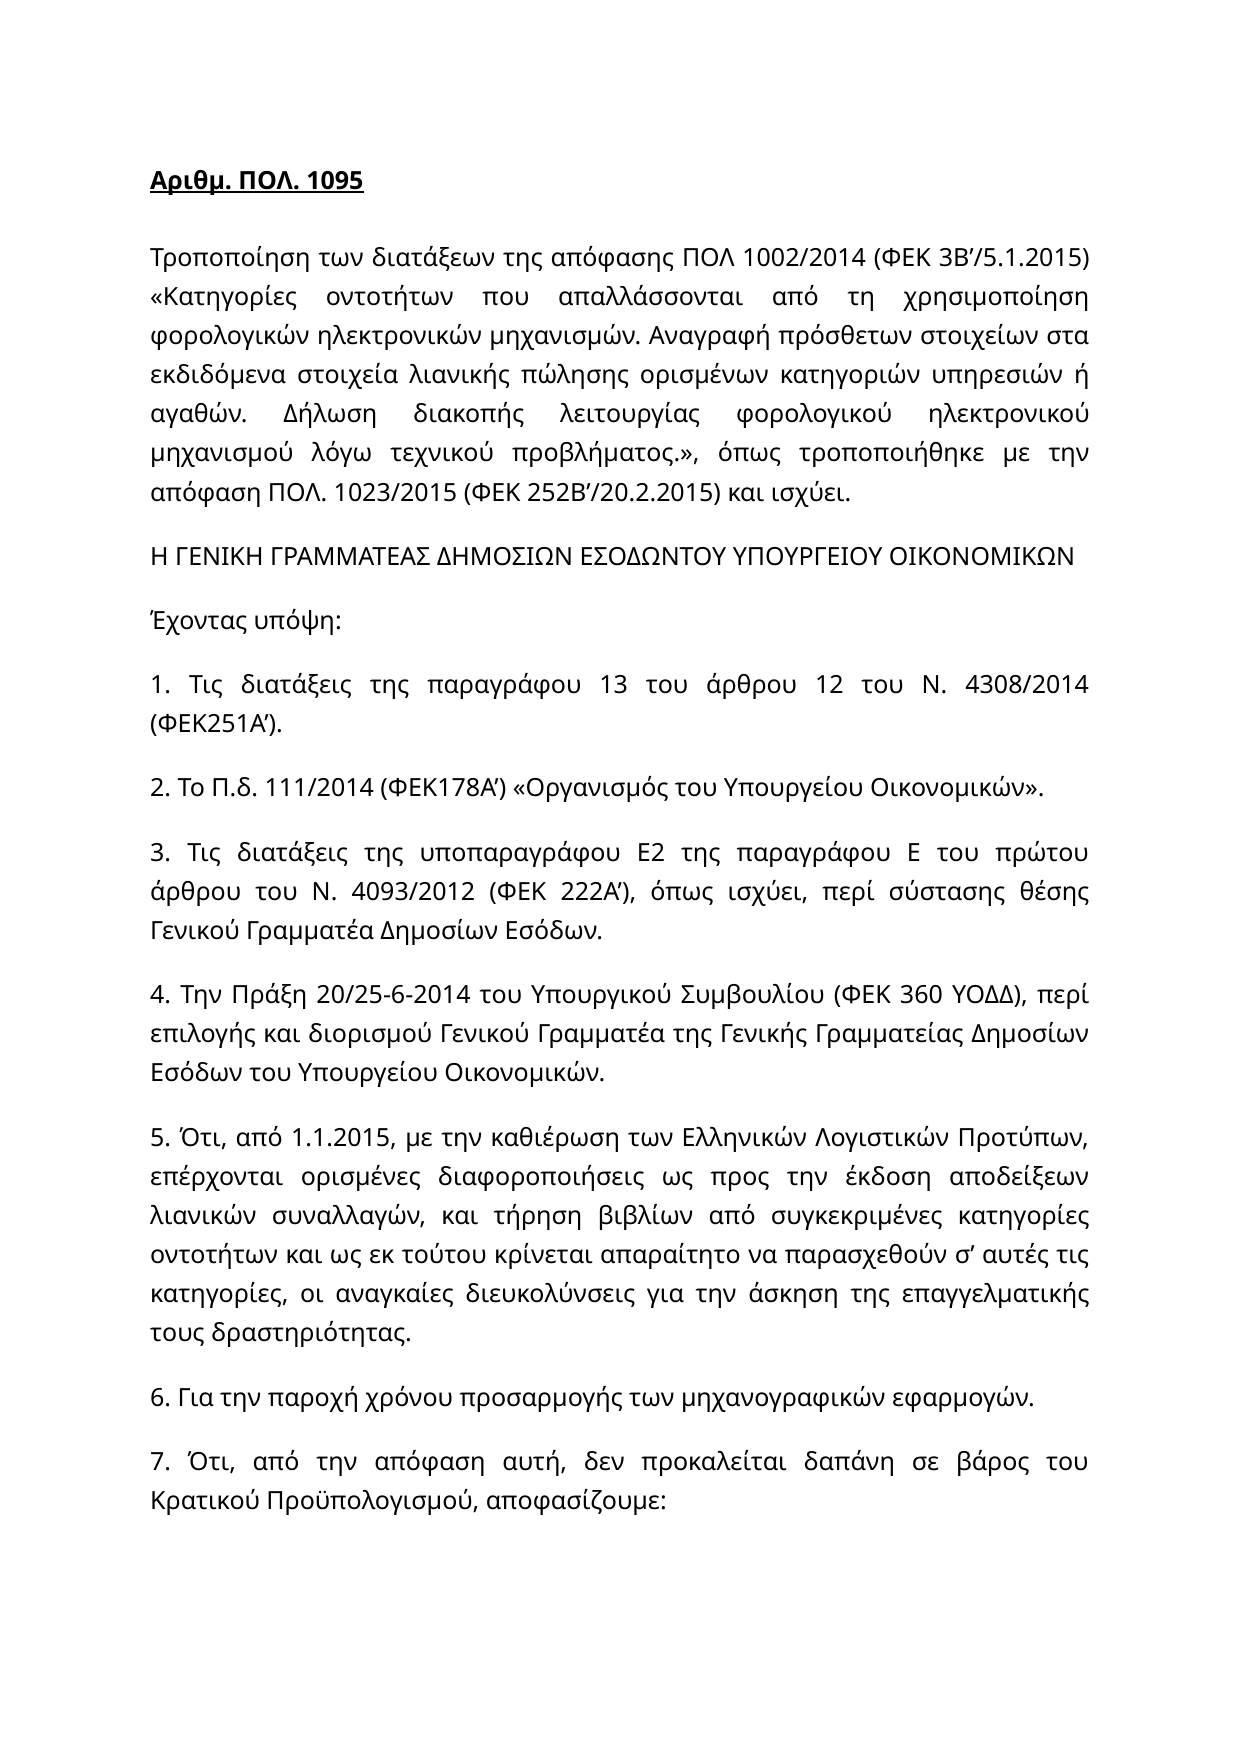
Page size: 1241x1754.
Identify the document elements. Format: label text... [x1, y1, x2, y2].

text 6. Για την παροχή χρόνου προσαρμογής των μηχανογραφικών εφαρμογών. [150, 1379, 1090, 1413]
text 4. Την Πράξη 20/25-6-2014 του Υπουργικού Συμβουλίου (ΦΕΚ 360 ΥΟΔΔ), περί επιλογής και διορισμού Γενικού Γραμματέα της Γενικής Γραμματείας Δημοσίων Εσόδων του Υπουργείου Οικονομικών. [150, 977, 1090, 1089]
text Η ΓΕΝΙΚΗ ΓΡΑΜΜΑΤΕΑΣ ΔΗΜΟΣΙΩΝ ΕΣΟΔΩΝΤΟΥ ΥΠΟΥΡΓΕΙΟΥ ΟΙΚΟΝΟΜΙΚΩΝ [150, 538, 1090, 572]
text 7. Ότι, από την απόφαση αυτή, δεν προκαλείται δαπάνη σε βάρος του Κρατικού Προϋπολογισμού, αποφασίζουμε: [150, 1443, 1090, 1517]
text 1. Τις διατάξεις της παραγράφου 13 του άρθρου 12 του Ν. 4308/2014 (ΦΕΚ251Α’). [150, 667, 1090, 740]
text 5. Ότι, από 1.1.2015, με την καθιέρωση των Ελληνικών Λογιστικών Προτύπων, επέρχονται ορισμένες διαφοροποιήσεις ως προς την έκδοση αποδείξεων λιανικών συναλλαγών, και τήρηση βιβλίων από συγκεκριμένες κατηγορίες οντοτήτων και ως εκ τούτου κρίνεται απαραίτητο να παρασχεθούν σ’ αυτές τις κατηγορίες, οι αναγκαίες διευκολύνσεις για την άσκηση της επαγγελματικής τους δραστηριότητας. [150, 1119, 1090, 1349]
text Τροποποίηση των διατάξεων της απόφασης ΠΟΛ 1002/2014 (ΦΕΚ 3Β’/5.1.2015) «Κατηγορίες οντοτήτων που απαλλάσσονται από τη χρησιμοποίηση φορολογικών ηλεκτρονικών μηχανισμών. Αναγραφή πρόσθετων στοιχείων στα εκδιδόμενα στοιχεία λιανικής πώλησης ορισμένων κατηγοριών υπηρεσιών ή αγαθών. Δήλωση διακοπής λειτουργίας φορολογικού ηλεκτρονικού μηχανισμού λόγω τεχνικού προβλήματος.», όπως τροποποιήθηκε με την απόφαση ΠΟΛ. 1023/2015 (ΦΕΚ 252Β’/20.2.2015) και ισχύει. [150, 239, 1090, 508]
title Αριθμ. ΠΟΛ. 1095 [150, 162, 1090, 197]
text 2. Το Π.δ. 111/2014 (ΦΕΚ178Α’) «Οργανισμός του Υπουργείου Οικονομικών». [150, 770, 1090, 804]
text 3. Τις διατάξεις της υποπαραγράφου Ε2 της παραγράφου Ε του πρώτου άρθρου του Ν. 4093/2012 (ΦΕΚ 222Α’), όπως ισχύει, περί σύστασης θέσης Γενικού Γραμματέα Δημοσίων Εσόδων. [150, 834, 1090, 947]
text Έχοντας υπόψη: [150, 602, 1090, 637]
